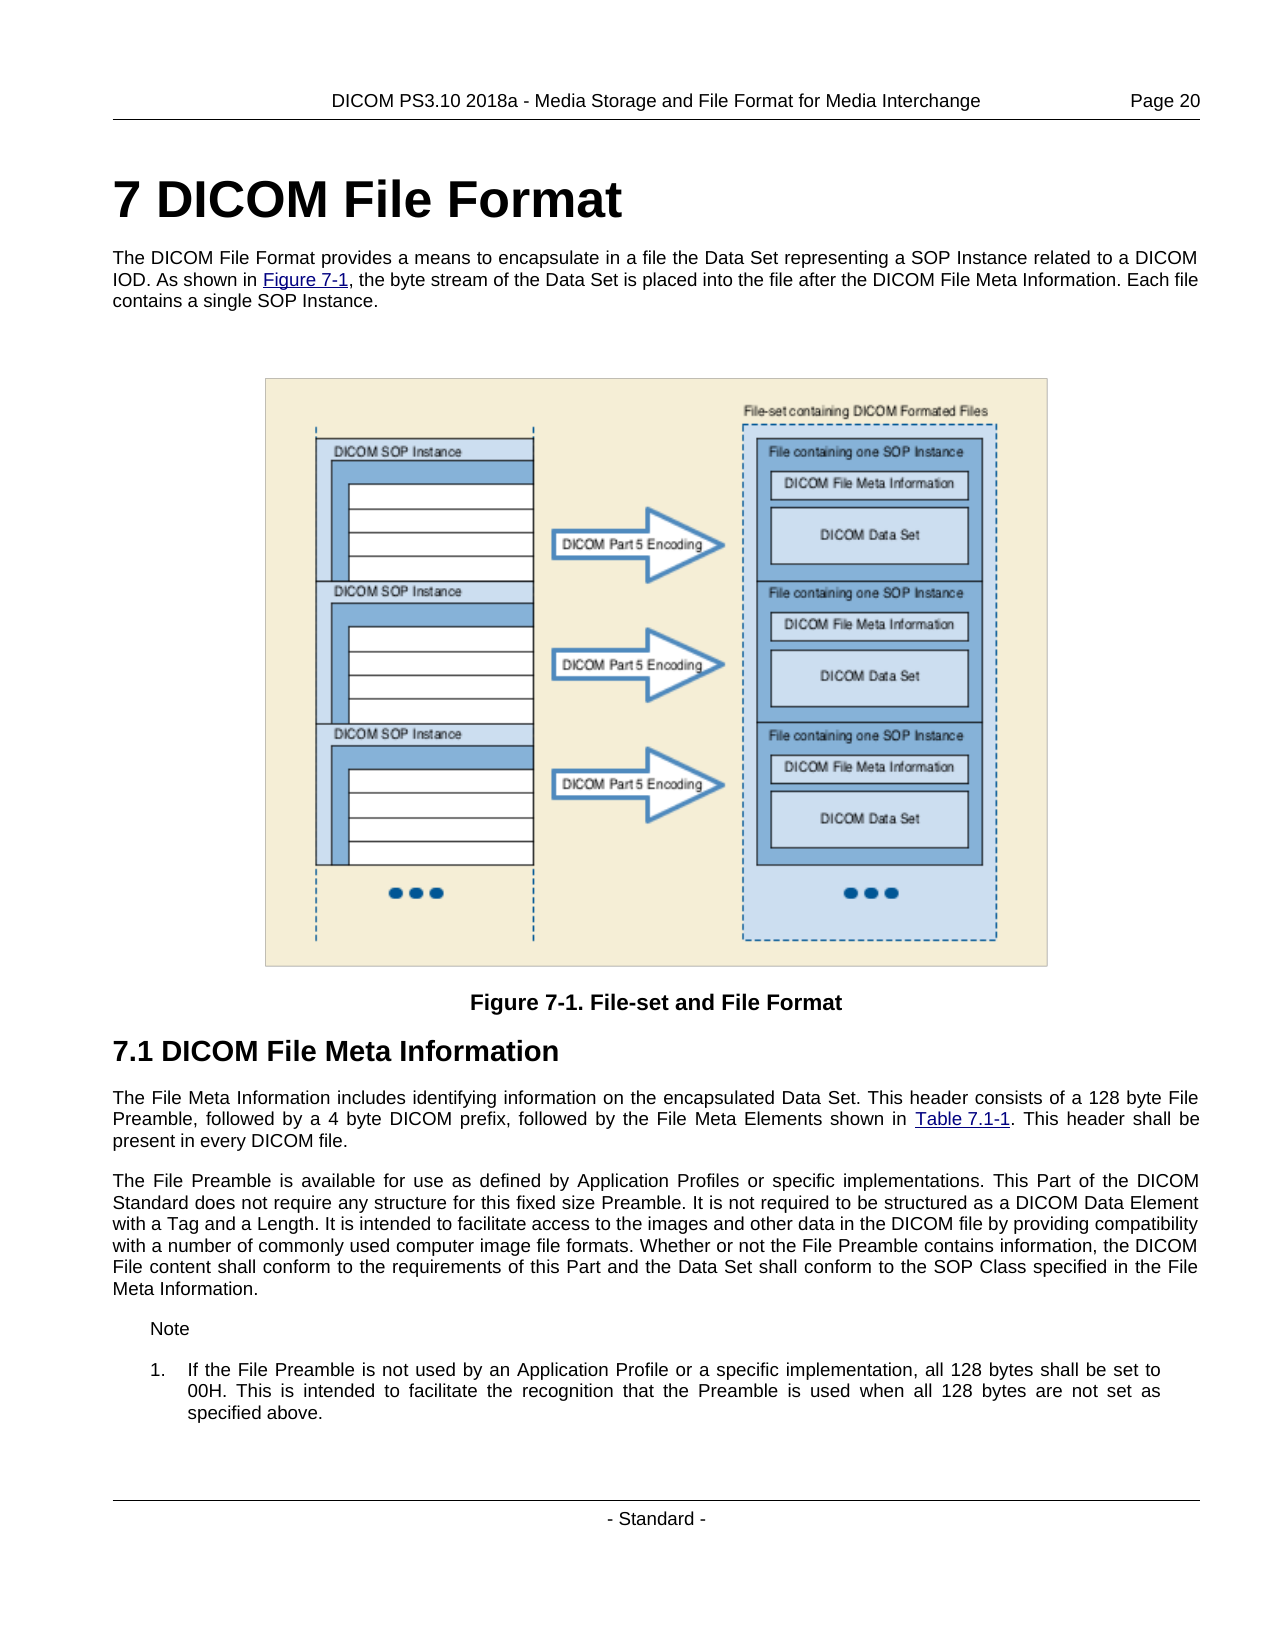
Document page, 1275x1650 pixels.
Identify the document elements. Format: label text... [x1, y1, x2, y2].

text 7.1 DICOM File Meta Information [112, 1034, 1200, 1068]
text The DICOM File Format provides a means to encapsulate in a file the Data Set representing a SOP Instance related to a DICOM IOD. As shown in Figure 7-1, the byte stream of the Data Set is placed into the file after the DICOM File Meta Information. Each file contains a single SOP Instance. [112, 247, 1200, 312]
text Figure 7-1. File-set and File Format [112, 990, 1200, 1016]
text The File Meta Information includes identifying information on the encapsulated Data Set. This header consists of a 128 byte File Preamble, followed by a 4 byte DICOM prefix, followed by the File Meta Elements shown in Table 7.1-1. This header shall be present in every DICOM file. [112, 1087, 1200, 1151]
list If the File Preamble is not used by an Application Profile or a specific implementation, all 128 bytes shall be set to 00H. This is intended to facilitate the recognition that the Preamble is used when all 128 bytes are not set as specified above. [150, 1358, 1162, 1423]
text 7 DICOM File Format [112, 169, 1200, 228]
text Note [150, 1318, 1162, 1340]
picture [264, 378, 1049, 968]
text The File Preamble is available for use as defined by Application Profiles or specific implementations. This Part of the DICOM Standard does not require any structure for this fixed size Preamble. It is not required to be structured as a DICOM Data Element with a Tag and a Length. It is intended to facilitate access to the images and other data in the DICOM file by providing compatibility with a number of commonly used computer image file formats. Whether or not the File Preamble contains information, the DICOM File content shall conform to the requirements of this Part and the Data Set shall conform to the SOP Class specified in the File Meta Information. [112, 1170, 1200, 1299]
